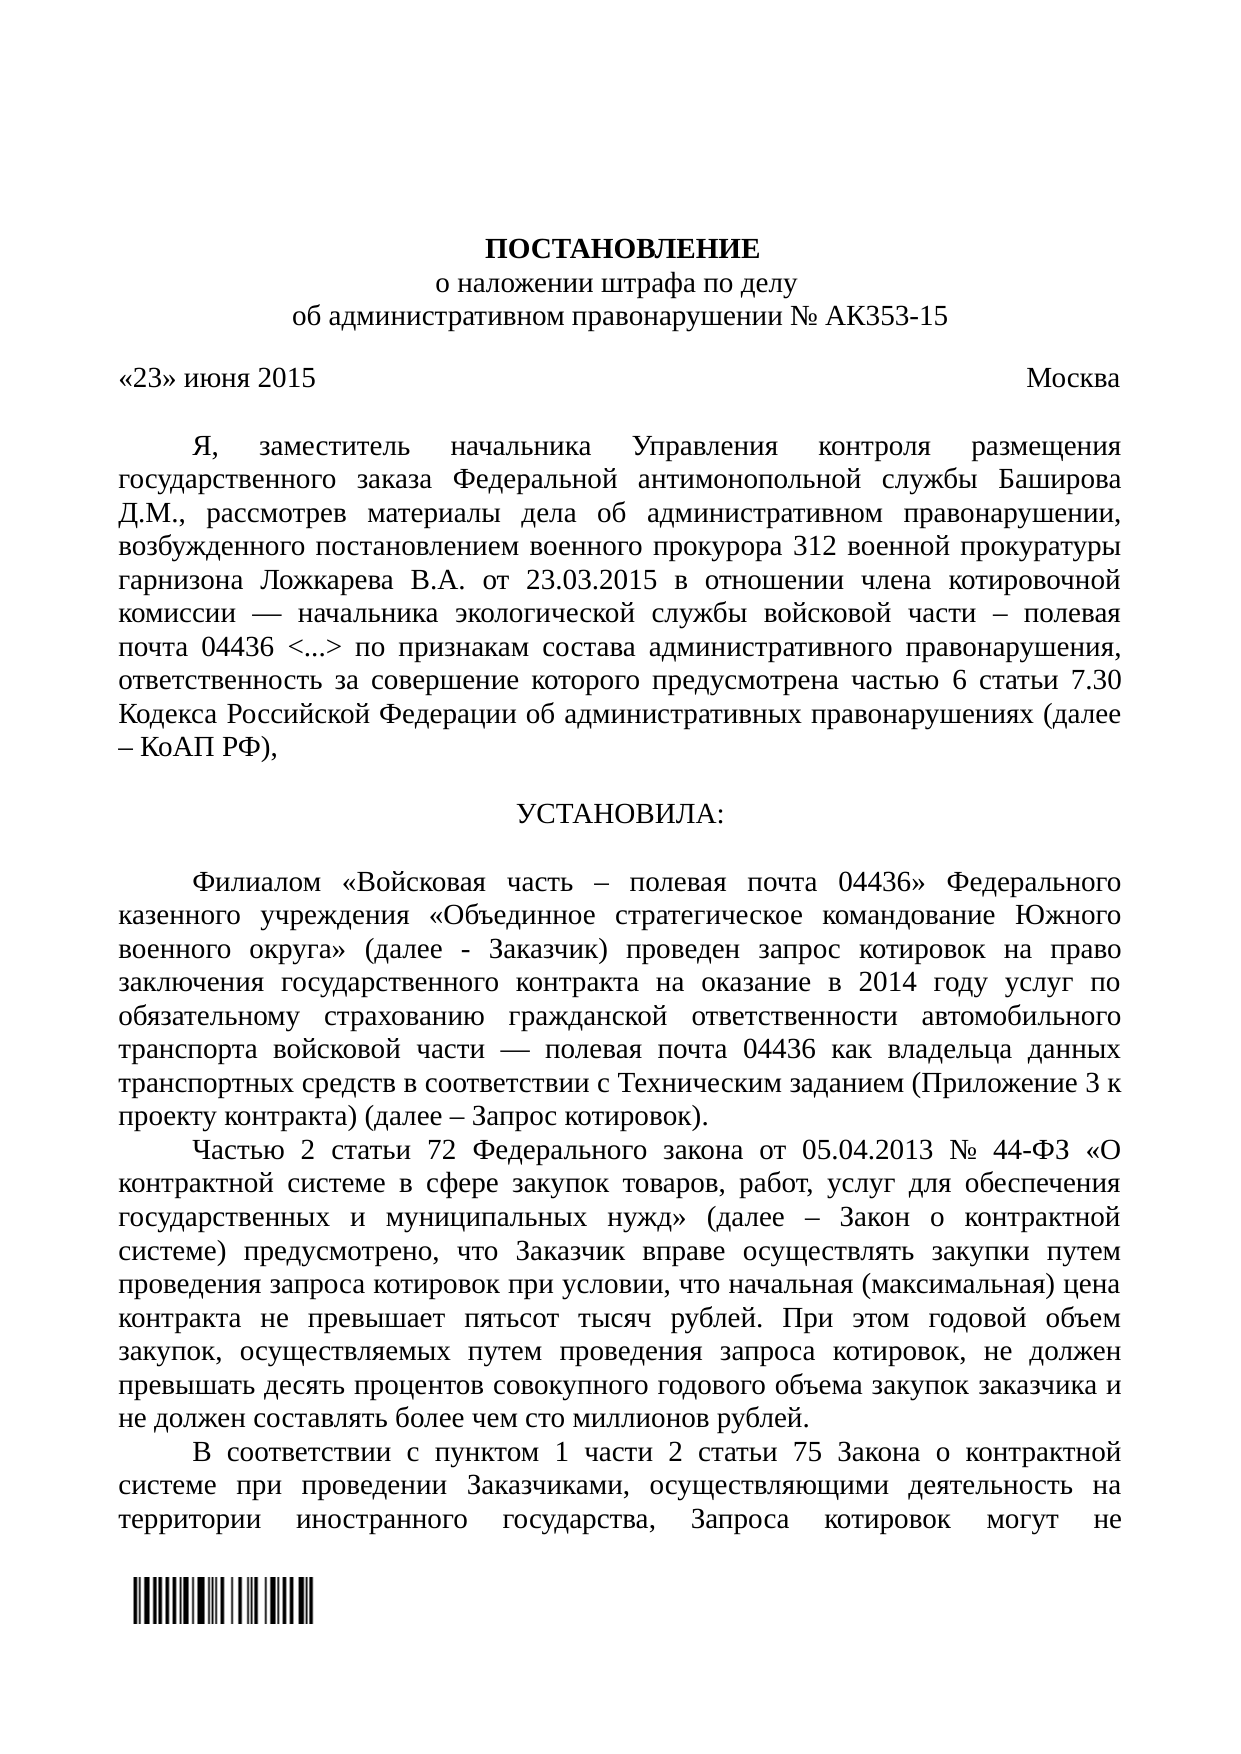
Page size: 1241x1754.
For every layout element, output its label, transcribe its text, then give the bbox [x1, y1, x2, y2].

text Филиалом «Войсковая часть – полевая почта 04436» Федерального казенного учреждения «Объединное стратегическое командование Южного военного округа» (далее - Заказчик) проведен запрос котировок на право заключения государственного контракта на оказание в 2014 году услуг по обязательному страхованию гражданской ответственности автомобильного транспорта войсковой части — полевая почта 04436 как владельца данных транспортных средств в соответствии с Техническим заданием (Приложение 3 к проекту контракта) (далее – Запрос котировок). [118, 864, 1122, 1132]
text Частью 2 статьи 72 Федерального закона от 05.04.2013 № 44-ФЗ «О контрактной системе в сфере закупок товаров, работ, услуг для обеспечения государственных и муниципальных нужд» (далее – Закон о контрактной системе) предусмотрено, что Заказчик вправе осуществлять закупки путем проведения запроса котировок при условии, что начальная (максимальная) цена контракта не превышает пятьсот тысяч рублей. При этом годовой объем закупок, осуществляемых путем проведения запроса котировок, не должен превышать десять процентов совокупного годового объема закупок заказчика и не должен составлять более чем сто миллионов рублей. [118, 1132, 1122, 1434]
text об административном правонарушении № АК353-15 [118, 298, 1122, 332]
text ПОСТАНОВЛЕНИЕ [117, 231, 1078, 265]
text о наложении штрафа по делу [118, 265, 1122, 298]
text УСТАНОВИЛА: [118, 797, 1122, 830]
text В соответствии с пунктом 1 части 2 статьи 75 Закона о контрактной системе при проведении Заказчиками, осуществляющими деятельность на территории иностранного государства, Запроса котировок могут не [118, 1434, 1122, 1534]
text «23» июня 2015 Москва [118, 361, 1122, 394]
text Я, заместитель начальника Управления контроля размещения государственного заказа Федеральной антимонопольной службы Баширова Д.М., рассмотрев материалы дела об административном правонарушении, возбужденного постановлением военного прокурора 312 военной прокуратуры гарнизона Ложкарева В.А. от 23.03.2015 в отношении члена котировочной комиссии — начальника экологической службы войсковой части – полевая почта 04436 <...> по признакам состава административного правонарушения, ответственность за совершение которого предусмотрена частью 6 статьи 7.30 Кодекса Российской Федерации об административных правонарушениях (далее – КоАП РФ), [118, 428, 1122, 763]
picture [118, 1577, 331, 1624]
